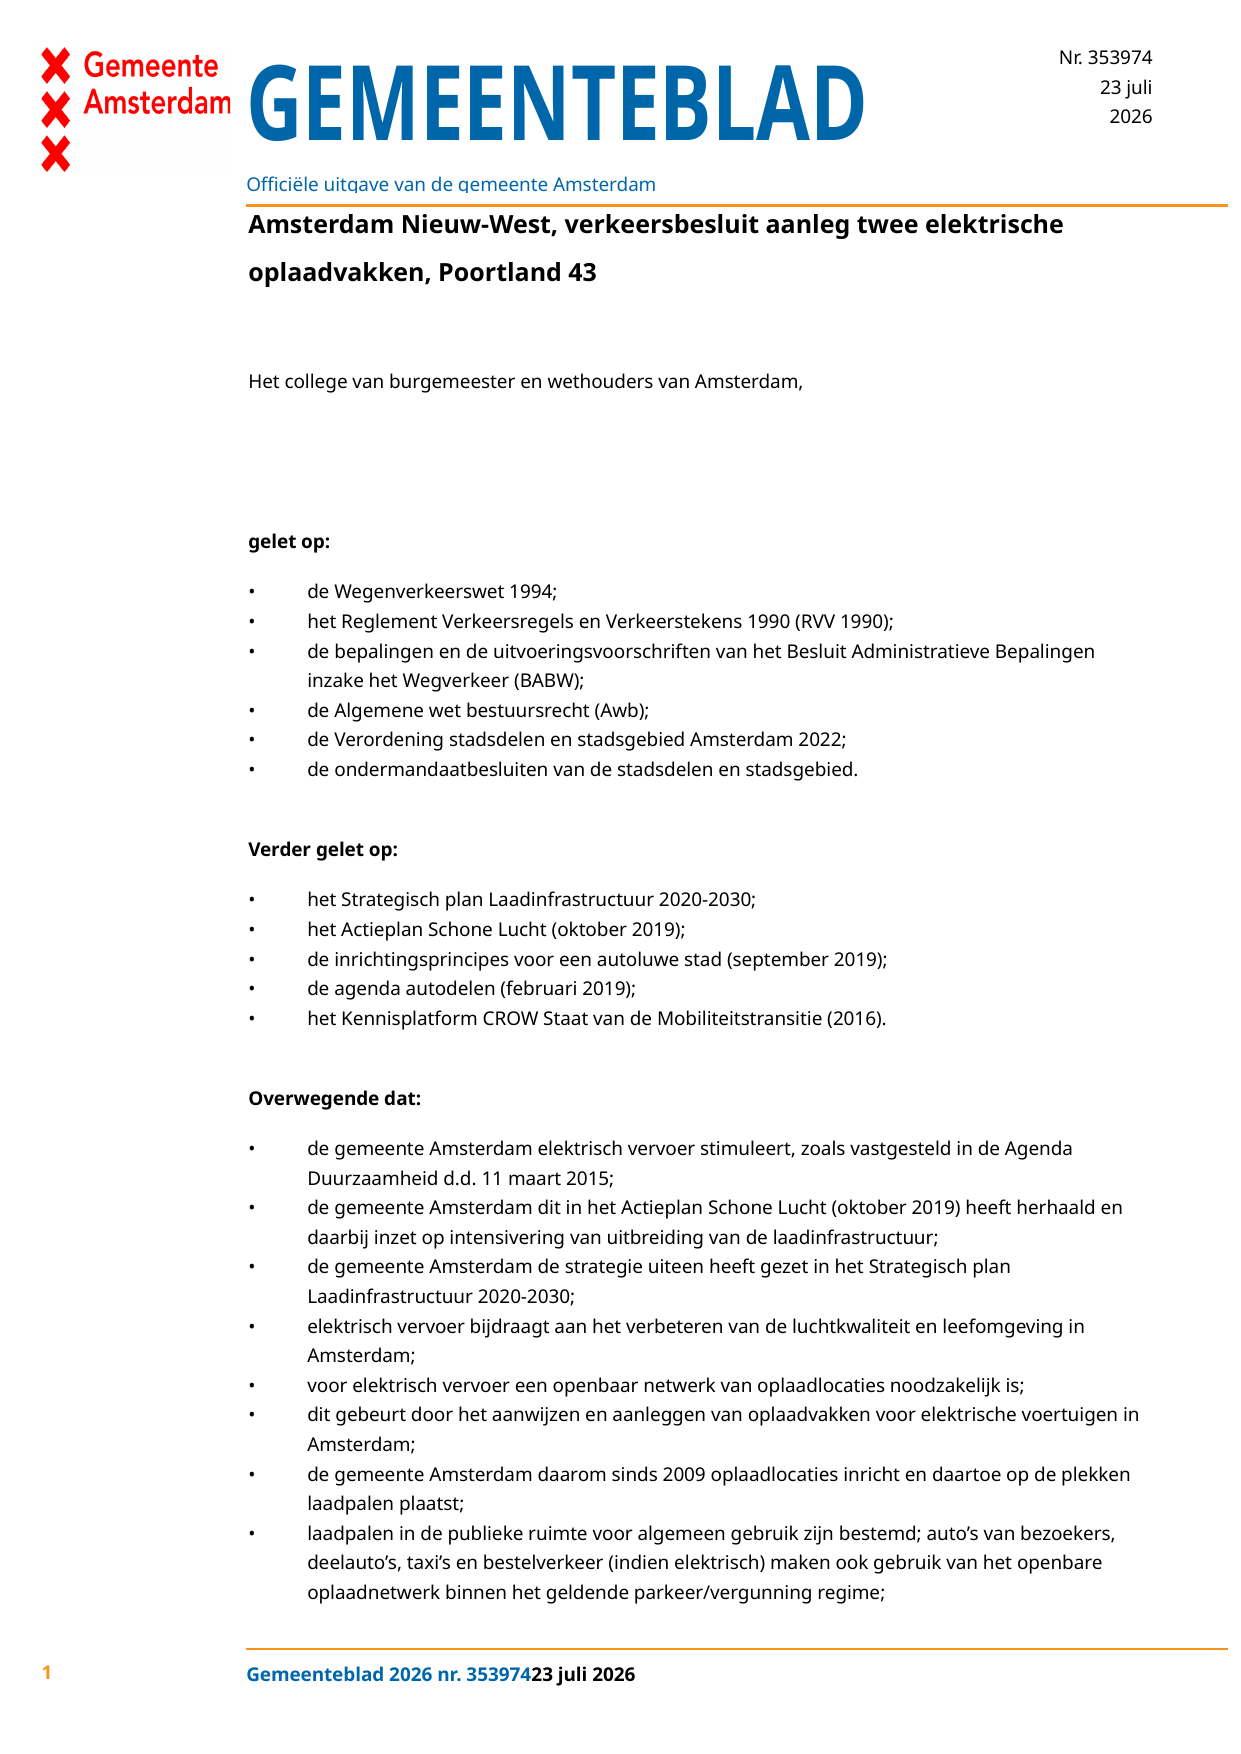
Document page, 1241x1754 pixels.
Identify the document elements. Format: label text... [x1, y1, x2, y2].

list dit gebeurt door het aanwijzen en aanleggen van oplaadvakken voor elektrische voertuigen in Amsterdam; [248, 1402, 1152, 1457]
list laadpalen in de publieke ruimte voor algemeen gebruik zijn bestemd; auto’s van bezoekers, deelauto’s, taxi’s en bestelverkeer (indien elektrisch) maken ook gebruik van het openbare oplaadnetwerk binnen het geldende parkeer/vergunning regime; [248, 1520, 1152, 1605]
list het Strategisch plan Laadinfrastructuur 2020-2030; [248, 887, 1152, 912]
text gelet op: [248, 528, 1152, 554]
text Verder gelet op: [248, 836, 1152, 862]
list de gemeente Amsterdam dit in het Actieplan Schone Lucht (oktober 2019) heeft herhaald en daarbij inzet op intensivering van uitbreiding van de laadinfrastructuur; [248, 1194, 1152, 1250]
list de agenda autodelen (februari 2019); [248, 975, 1152, 1001]
text Amsterdam Nieuw-West, verkeersbesluit aanleg twee elektrische oplaadvakken, Poortland 43 [248, 207, 1152, 288]
picture [41, 47, 231, 172]
list de inrichtingsprincipes voor een autoluwe stad (september 2019); [248, 946, 1152, 971]
list de gemeente Amsterdam elektrisch vervoer stimuleert, zoals vastgesteld in de Agenda Duurzaamheid d.d. 11 maart 2015; [248, 1135, 1152, 1191]
list het Kennisplatform CROW Staat van de Mobiliteitstransitie (2016). [248, 1005, 1152, 1031]
list de Algemene wet bestuursrecht (Awb); [248, 697, 1152, 723]
list het Reglement Verkeersregels en Verkeerstekens 1990 (RVV 1990); [248, 608, 1152, 634]
list het Actieplan Schone Lucht (oktober 2019); [248, 916, 1152, 942]
list de Wegenverkeerswet 1994; [248, 579, 1152, 604]
list de gemeente Amsterdam daarom sinds 2009 oplaadlocaties inricht en daartoe op de plekken laadpalen plaatst; [248, 1461, 1152, 1516]
list de ondermandaatbesluiten van de stadsdelen en stadsgebied. [248, 756, 1152, 782]
list de Verordening stadsdelen en stadsgebied Amsterdam 2022; [248, 727, 1152, 752]
list de bepalingen en de uitvoeringsvoorschriften van het Besluit Administratieve Bepalingen inzake het Wegverkeer (BABW); [248, 638, 1152, 693]
list elektrisch vervoer bijdraagt aan het verbeteren van de luchtkwaliteit en leefomgeving in Amsterdam; [248, 1313, 1152, 1368]
list de gemeente Amsterdam de strategie uiteen heeft gezet in het Strategisch plan Laadinfrastructuur 2020-2030; [248, 1254, 1152, 1309]
text Overwegende dat: [248, 1085, 1152, 1111]
text Het college van burgemeester en wethouders van Amsterdam, [248, 368, 1152, 394]
list voor elektrisch vervoer een openbaar netwerk van oplaadlocaties noodzakelijk is; [248, 1372, 1152, 1398]
